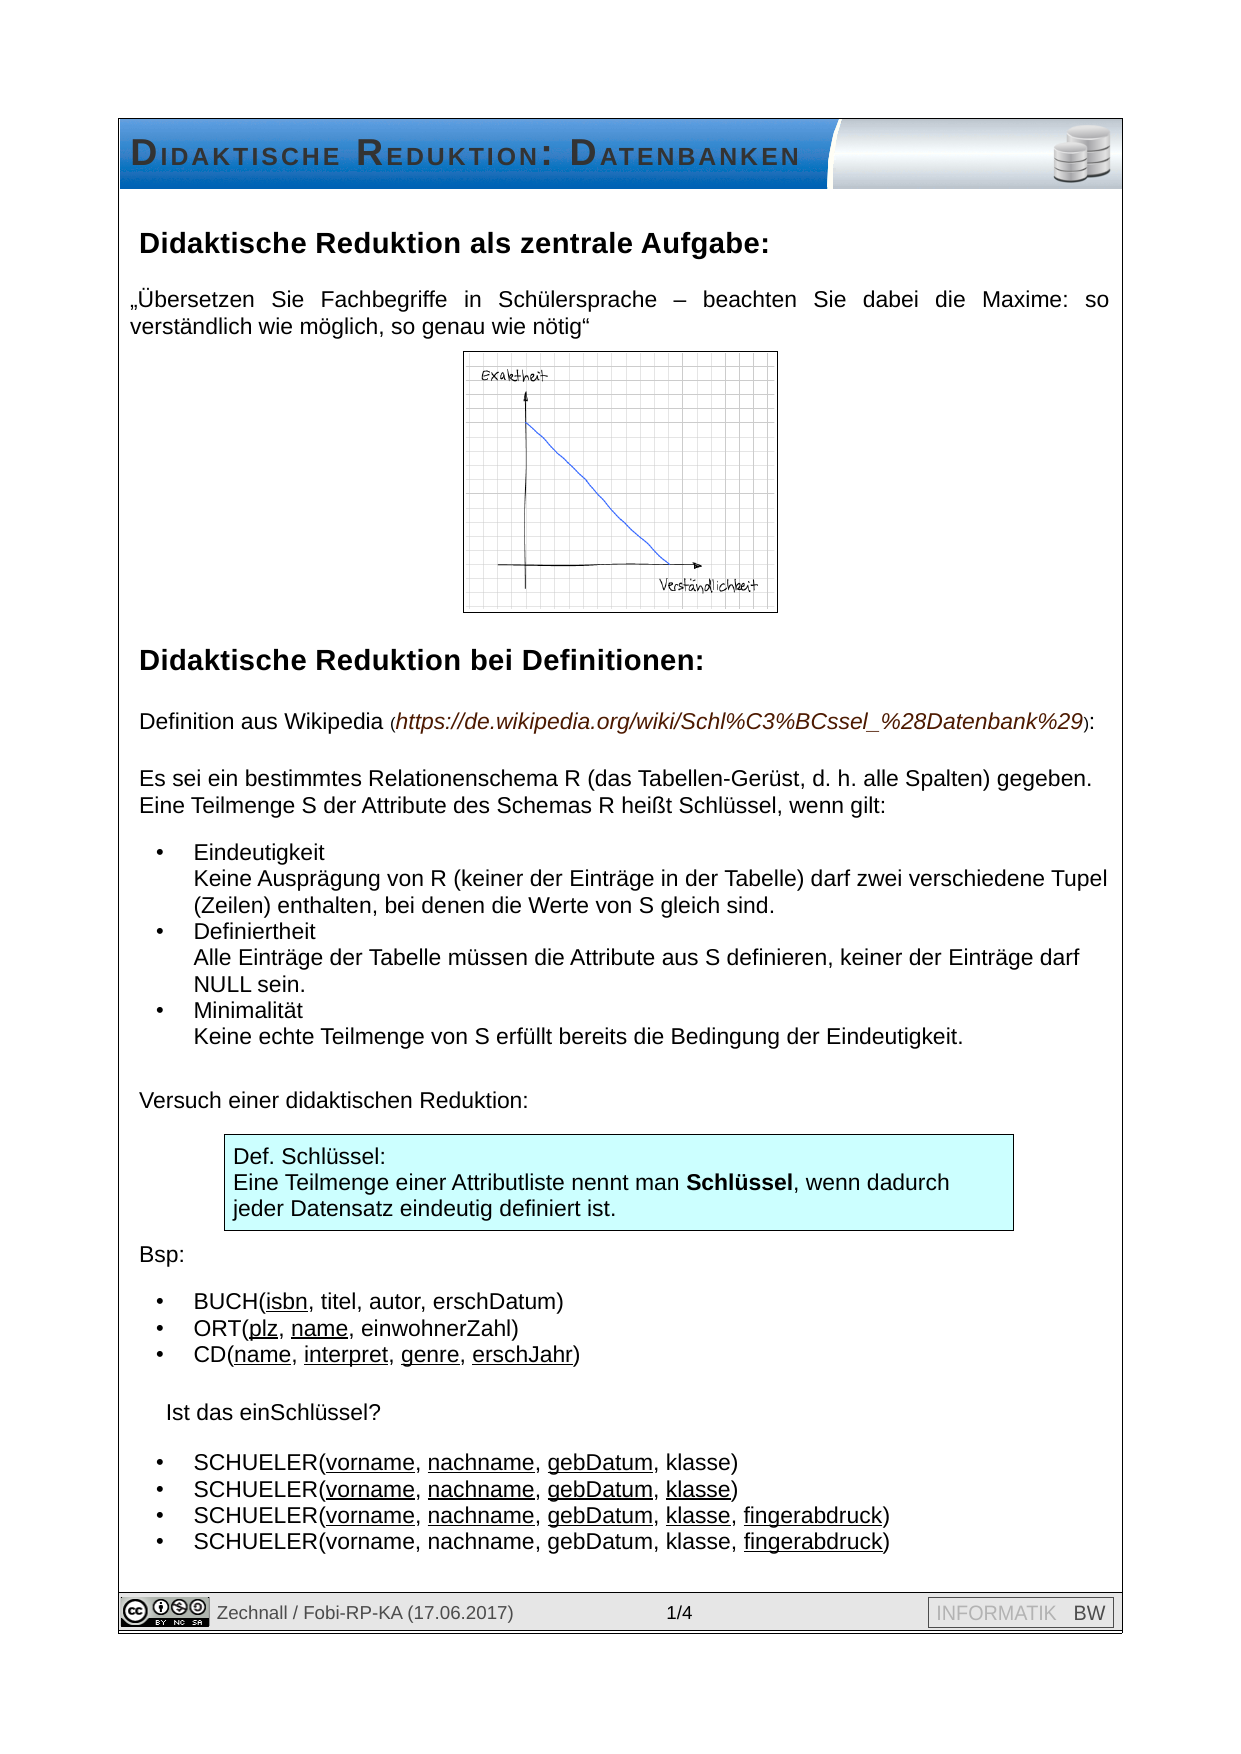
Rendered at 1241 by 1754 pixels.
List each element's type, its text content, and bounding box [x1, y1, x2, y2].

text Didaktische Reduktion als zentrale Aufgabe: [139, 226, 1101, 260]
text Didaktische Reduktion bei Definitionen: [139, 643, 1101, 677]
list SCHUELER(vorname, nachname, gebDatum, klasse, fingerabdruck) [156, 1502, 1122, 1528]
text Definition aus Wikipedia (https://de.wikipedia.org/wiki/Schl%C3%BCssel_%28Datenbank%29): [139, 708, 1101, 734]
text Bsp: [139, 1241, 1101, 1267]
table_header Ist das einSchlüssel? [160, 1394, 1122, 1449]
list Keine echte Teilmenge von S erfüllt bereits die Bedingung der Eindeutigkeit. [156, 1023, 1122, 1050]
text „Übersetzen Sie Fachbegriffe in Schülersprache – beachten Sie dabei die Maxime: so verständlich wie möglich, so genau wie nötig“ [130, 286, 1110, 339]
picture [120, 1597, 210, 1627]
list Eindeutigkeit [156, 839, 1122, 865]
picture [119, 119, 1122, 189]
list Alle Einträge der Tabelle müssen die Attribute aus S definieren, keiner der Einträge darf NULL sein. [156, 944, 1122, 997]
text Eine Teilmenge einer Attributliste nennt man Schlüssel, wenn dadurch jeder Datensatz eindeutig definiert ist. [225, 1160, 1013, 1230]
text Versuch einer didaktischen Reduktion: [139, 1087, 1101, 1113]
text Def. Schlüssel: [225, 1135, 1013, 1160]
list ORT(plz, name, einwohnerZahl) [156, 1314, 1122, 1341]
picture [465, 353, 775, 609]
list BUCH(isbn, titel, autor, erschDatum) [156, 1288, 1122, 1314]
list Minimalität [156, 997, 1122, 1023]
list SCHUELER(vorname, nachname, gebDatum, klasse) [156, 1449, 1122, 1476]
list Keine Ausprägung von R (keiner der Einträge in der Tabelle) darf zwei verschiedene Tupel (Zeilen) enthalten, bei denen die Werte von S gleich sind. [156, 865, 1122, 918]
list CD(name, interpret, genre, erschJahr) [156, 1341, 1122, 1367]
text Es sei ein bestimmtes Relationenschema R (das Tabellen-Gerüst, d. h. alle Spalten) gegeben. Eine Teilmenge S der Attribute des Schemas R heißt Schlüssel, wenn gilt: [139, 765, 1101, 818]
list SCHUELER(vorname, nachname, gebDatum, klasse, fingerabdruck) [156, 1528, 1122, 1554]
list Definiertheit [156, 918, 1122, 944]
list SCHUELER(vorname, nachname, gebDatum, klasse) [156, 1476, 1122, 1502]
table_header [119, 1394, 160, 1449]
